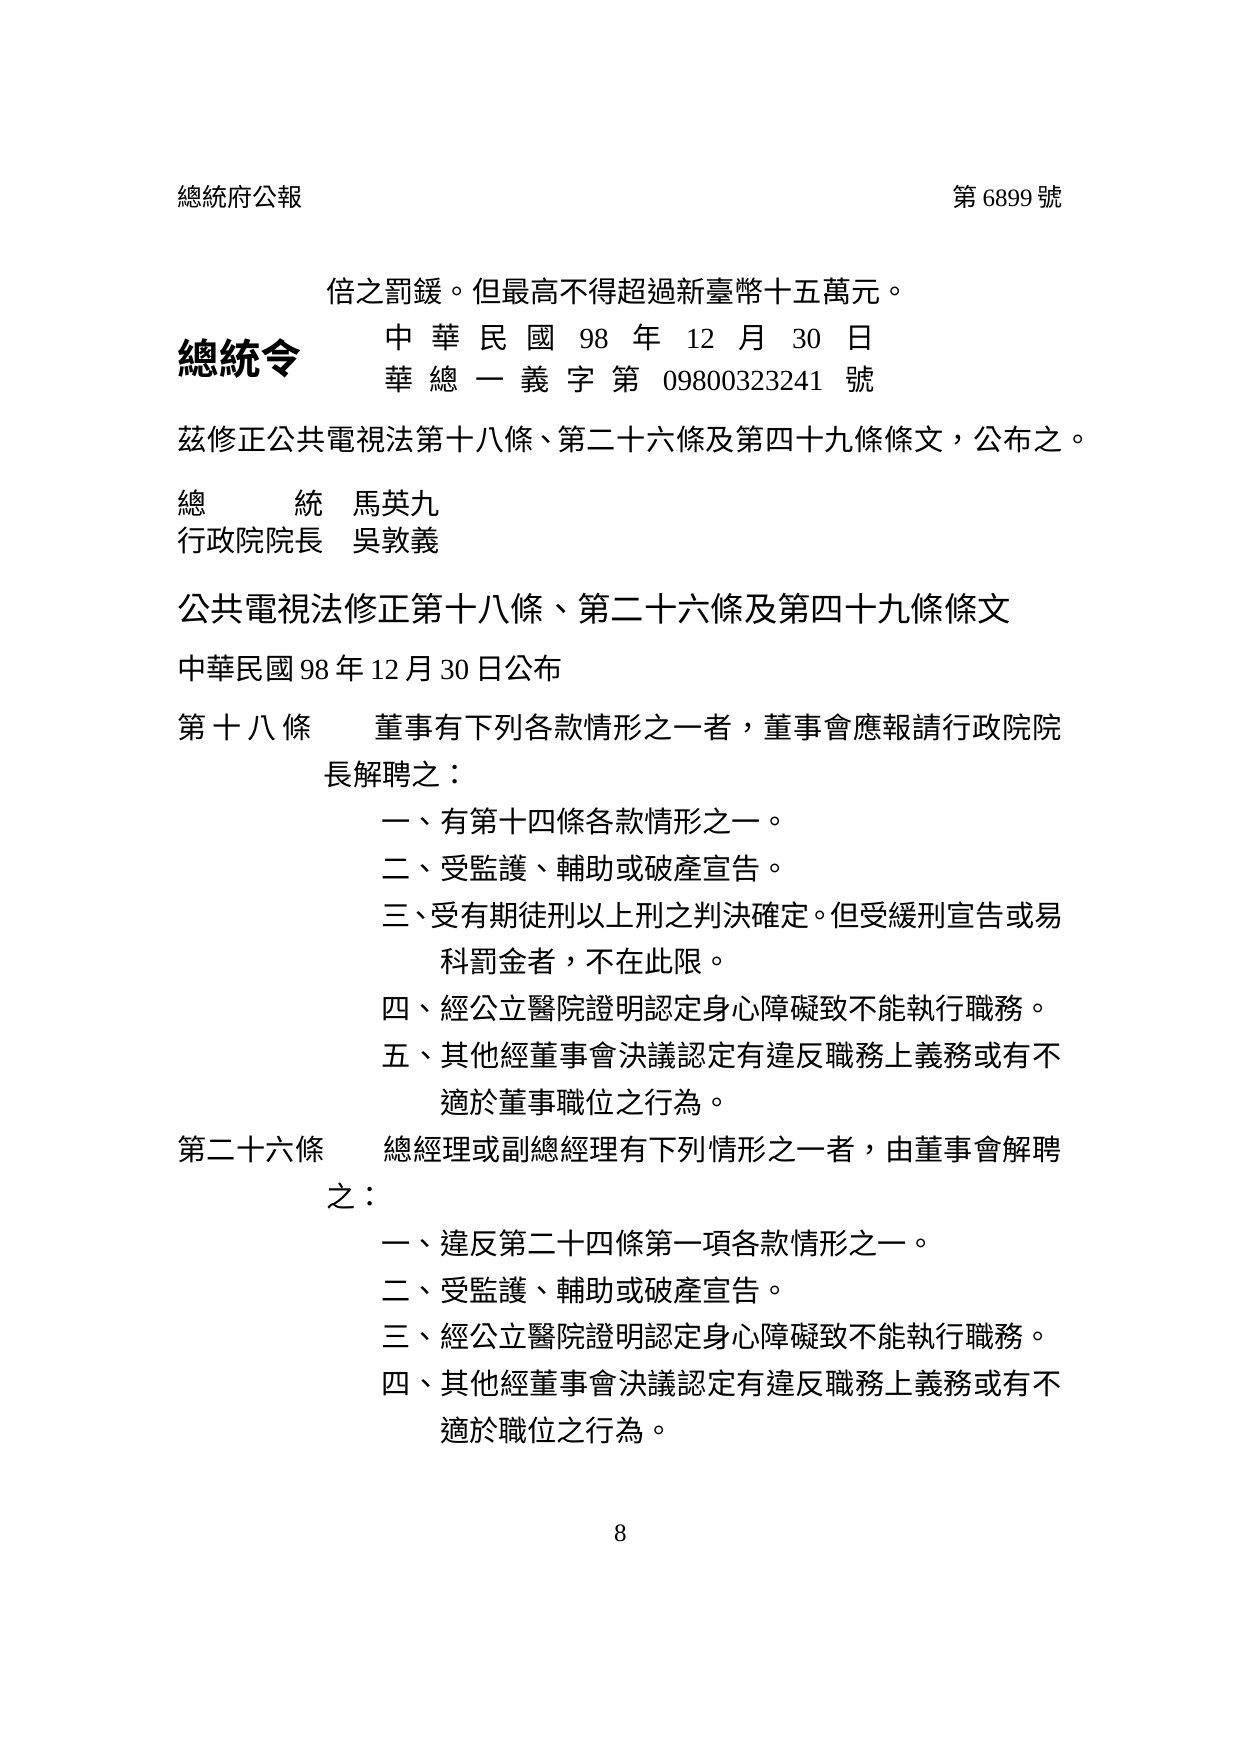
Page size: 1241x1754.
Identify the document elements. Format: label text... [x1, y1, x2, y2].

text 三、受有期徒刑以上刑之判決確定。但受緩刑宣告或易科罰金者，不在此限。 [381, 888, 1063, 982]
text 公共電視法修正第十八條、第二十六條及第四十九條條文 [177, 584, 1063, 630]
table_header 中華民國98年12月30日 華總一義字第09800323241號 [381, 312, 877, 401]
text 茲修正公共電視法第十八條、第二十六條及第四十九條條文，公布之。 [177, 413, 1063, 459]
text 一、有第十四條各款情形之一。 [381, 795, 1063, 842]
text 二、受監護、輔助或破產宣告。 [381, 1263, 1063, 1310]
text 第二十六條 總經理或副總經理有下列情形之一者，由董事會解聘之： [177, 1123, 1063, 1217]
text 一、違反第二十四條第一項各款情形之一。 [381, 1217, 1063, 1263]
text 總 統 馬英九 [177, 484, 1063, 522]
text 四、其他經董事會決議認定有違反職務上義務或有不適於職位之行為。 [381, 1357, 1063, 1451]
text 第十八條 董事有下列各款情形之一者，董事會應報請行政院院長解聘之： [177, 701, 1063, 795]
text 三、經公立醫院證明認定身心障礙致不能執行職務。 [381, 1310, 1063, 1357]
table_header 總統令 [174, 312, 381, 401]
text 二、受監護、輔助或破產宣告。 [381, 842, 1063, 888]
text 中華民國98年12月30日公布 [177, 643, 1063, 688]
text 倍之罰鍰。但最高不得超過新臺幣十五萬元。 [177, 266, 1063, 312]
text 行政院院長 吳敦義 [177, 522, 1063, 559]
text 五、其他經董事會決議認定有違反職務上義務或有不適於董事職位之行為。 [381, 1029, 1063, 1123]
text 四、經公立醫院證明認定身心障礙致不能執行職務。 [381, 982, 1063, 1029]
